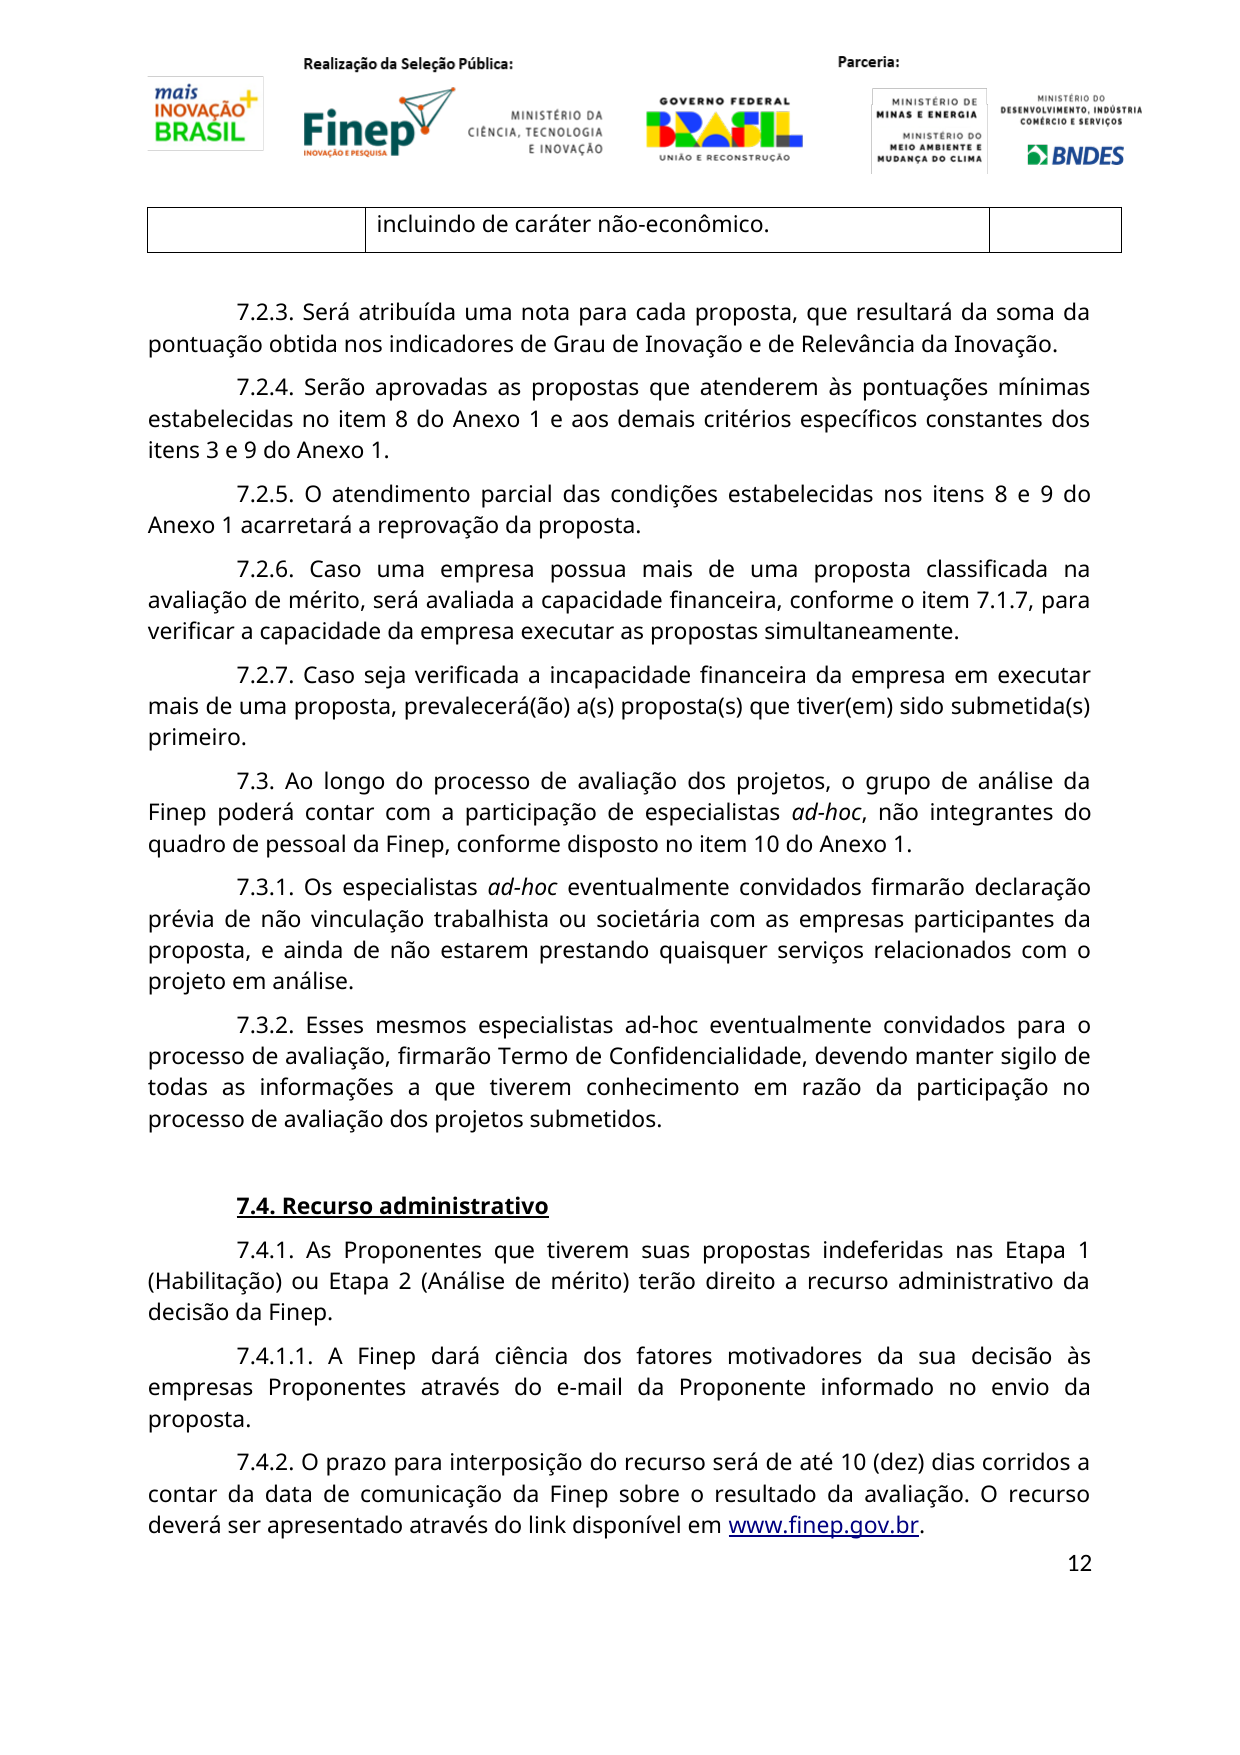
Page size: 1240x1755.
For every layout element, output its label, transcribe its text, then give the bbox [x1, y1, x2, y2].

text 7.2.4. Serão aprovadas as propostas que atenderem às pontuações mínimas estabelecidas no item 8 do Anexo 1 e aos demais critérios específicos constantes dos itens 3 e 9 do Anexo 1. [148, 371, 1092, 465]
text 7.3.1. Os especialistas ad-hoc eventualmente convidados firmarão declaração prévia de não vinculação trabalhista ou societária com as empresas participantes da proposta, e ainda de não estarem prestando quaisquer serviços relacionados com o projeto em análise. [148, 871, 1092, 996]
table_cell [990, 208, 1121, 252]
text 7.2.6. Caso uma empresa possua mais de uma proposta classificada na avaliação de mérito, será avaliada a capacidade financeira, conforme o item 7.1.7, para verificar a capacidade da empresa executar as propostas simultaneamente. [148, 553, 1092, 646]
table_cell incluindo de caráter não-econômico. [366, 208, 989, 252]
text 7.4.2. O prazo para interposição do recurso será de até 10 (dez) dias corridos a contar da data de comunicação da Finep sobre o resultado da avaliação. O recurso deverá ser apresentado através do link disponível em www.finep.gov.br. [148, 1446, 1092, 1540]
text 7.2.5. O atendimento parcial das condições estabelecidas nos itens 8 e 9 do Anexo 1 acarretará a reprovação da proposta. [148, 478, 1092, 540]
text 7.2.3. Será atribuída uma nota para cada proposta, que resultará da soma da pontuação obtida nos indicadores de Grau de Inovação e de Relevância da Inovação. [148, 296, 1092, 359]
list 7.4.1.1. A Finep dará ciência dos fatores motivadores da sua decisão às empresas Proponentes através do e-mail da Proponente informado no envio da proposta. [148, 1340, 1092, 1434]
text 7.4.1. As Proponentes que tiverem suas propostas indeferidas nas Etapa 1 (Habilitação) ou Etapa 2 (Análise de mérito) terão direito a recurso administrativo da decisão da Finep. [148, 1234, 1092, 1328]
table_cell [148, 208, 365, 252]
text 7.3. Ao longo do processo de avaliação dos projetos, o grupo de análise da Finep poderá contar com a participação de especialistas ad-hoc, não integrantes do quadro de pessoal da Finep, conforme disposto no item 10 do Anexo 1. [148, 765, 1092, 859]
text 7.2.7. Caso seja verificada a incapacidade financeira da empresa em executar mais de uma proposta, prevalecerá(ão) a(s) proposta(s) que tiver(em) sido submetida(s) primeiro. [148, 659, 1092, 753]
text 7.4. Recurso administrativo [148, 1190, 1092, 1221]
text 7.3.2. Esses mesmos especialistas ad-hoc eventualmente convidados para o processo de avaliação, firmarão Termo de Confidencialidade, devendo manter sigilo de todas as informações a que tiverem conhecimento em razão da participação no processo de avaliação dos projetos submetidos. [148, 1009, 1092, 1134]
